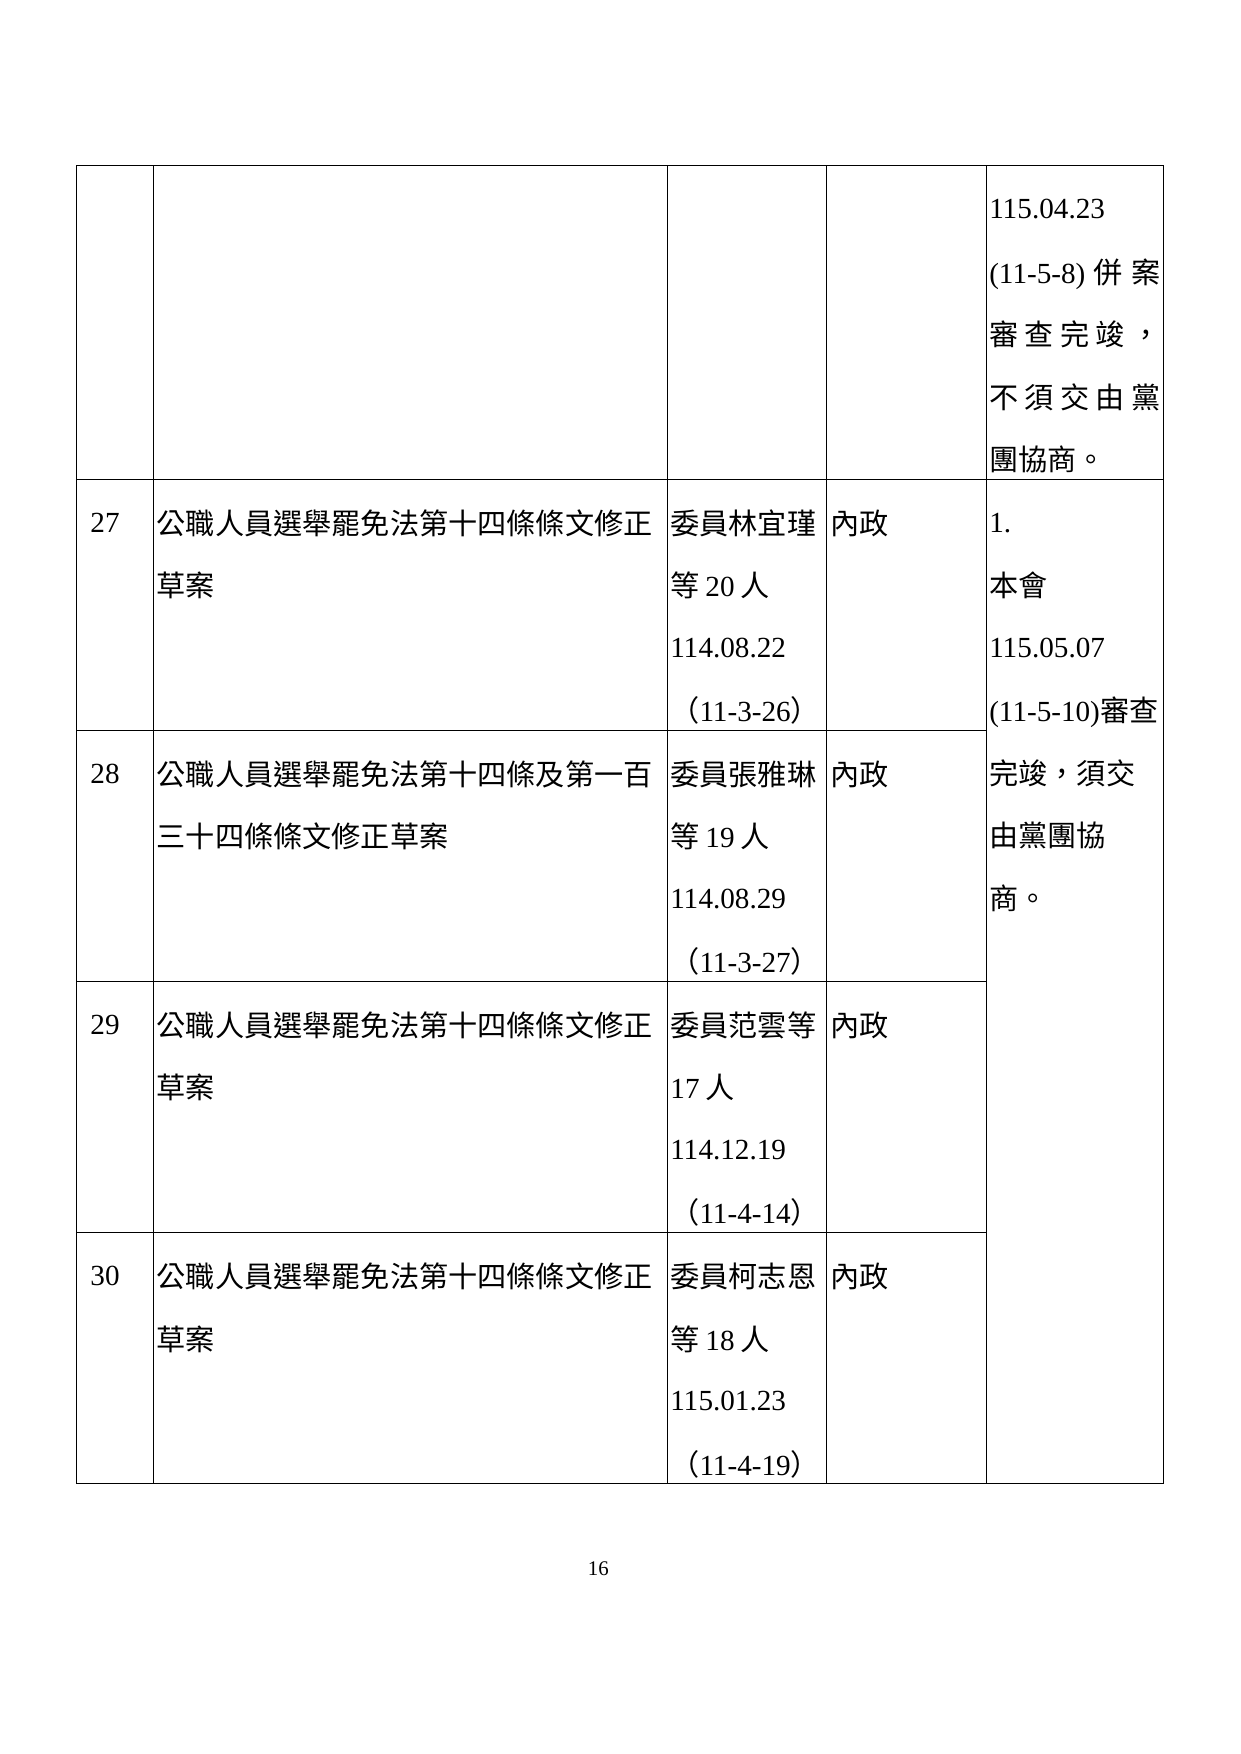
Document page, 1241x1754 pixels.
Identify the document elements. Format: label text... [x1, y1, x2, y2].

table_cell [77, 166, 153, 479]
table_cell [668, 166, 826, 479]
table_cell [77, 1233, 153, 1483]
table_cell 公職人員選舉罷免法第十四條條文修正草案 [154, 480, 667, 730]
table_cell 內政 [827, 731, 986, 981]
table_cell 115.04.23 (11-5-8)併案審查完竣，不須交由黨團協商。 [987, 166, 1163, 479]
table_cell 委員范雲等17人 114.12.19 （11-4-14） [668, 982, 826, 1232]
table_cell 內政 [827, 480, 986, 730]
table_cell [77, 480, 153, 730]
table_cell 內政 [827, 1233, 986, 1483]
table_cell 1. 本會 115.05.07 (11-5-10)審查完竣，須交由黨團協商。 [987, 480, 1163, 1483]
table_cell 委員柯志恩等18人 115.01.23 （11-4-19） [668, 1233, 826, 1483]
table_cell [827, 166, 986, 479]
table_cell 公職人員選舉罷免法第十四條條文修正草案 [154, 982, 667, 1232]
table_cell [77, 982, 153, 1232]
table_cell [154, 166, 667, 479]
table_cell 委員林宜瑾等20人 114.08.22 （11-3-26） [668, 480, 826, 730]
table_cell 公職人員選舉罷免法第十四條及第一百三十四條條文修正草案 [154, 731, 667, 981]
table_cell [77, 731, 153, 981]
table_cell 公職人員選舉罷免法第十四條條文修正草案 [154, 1233, 667, 1483]
table_cell 委員張雅琳等19人 114.08.29 （11-3-27） [668, 731, 826, 981]
table_cell 內政 [827, 982, 986, 1232]
